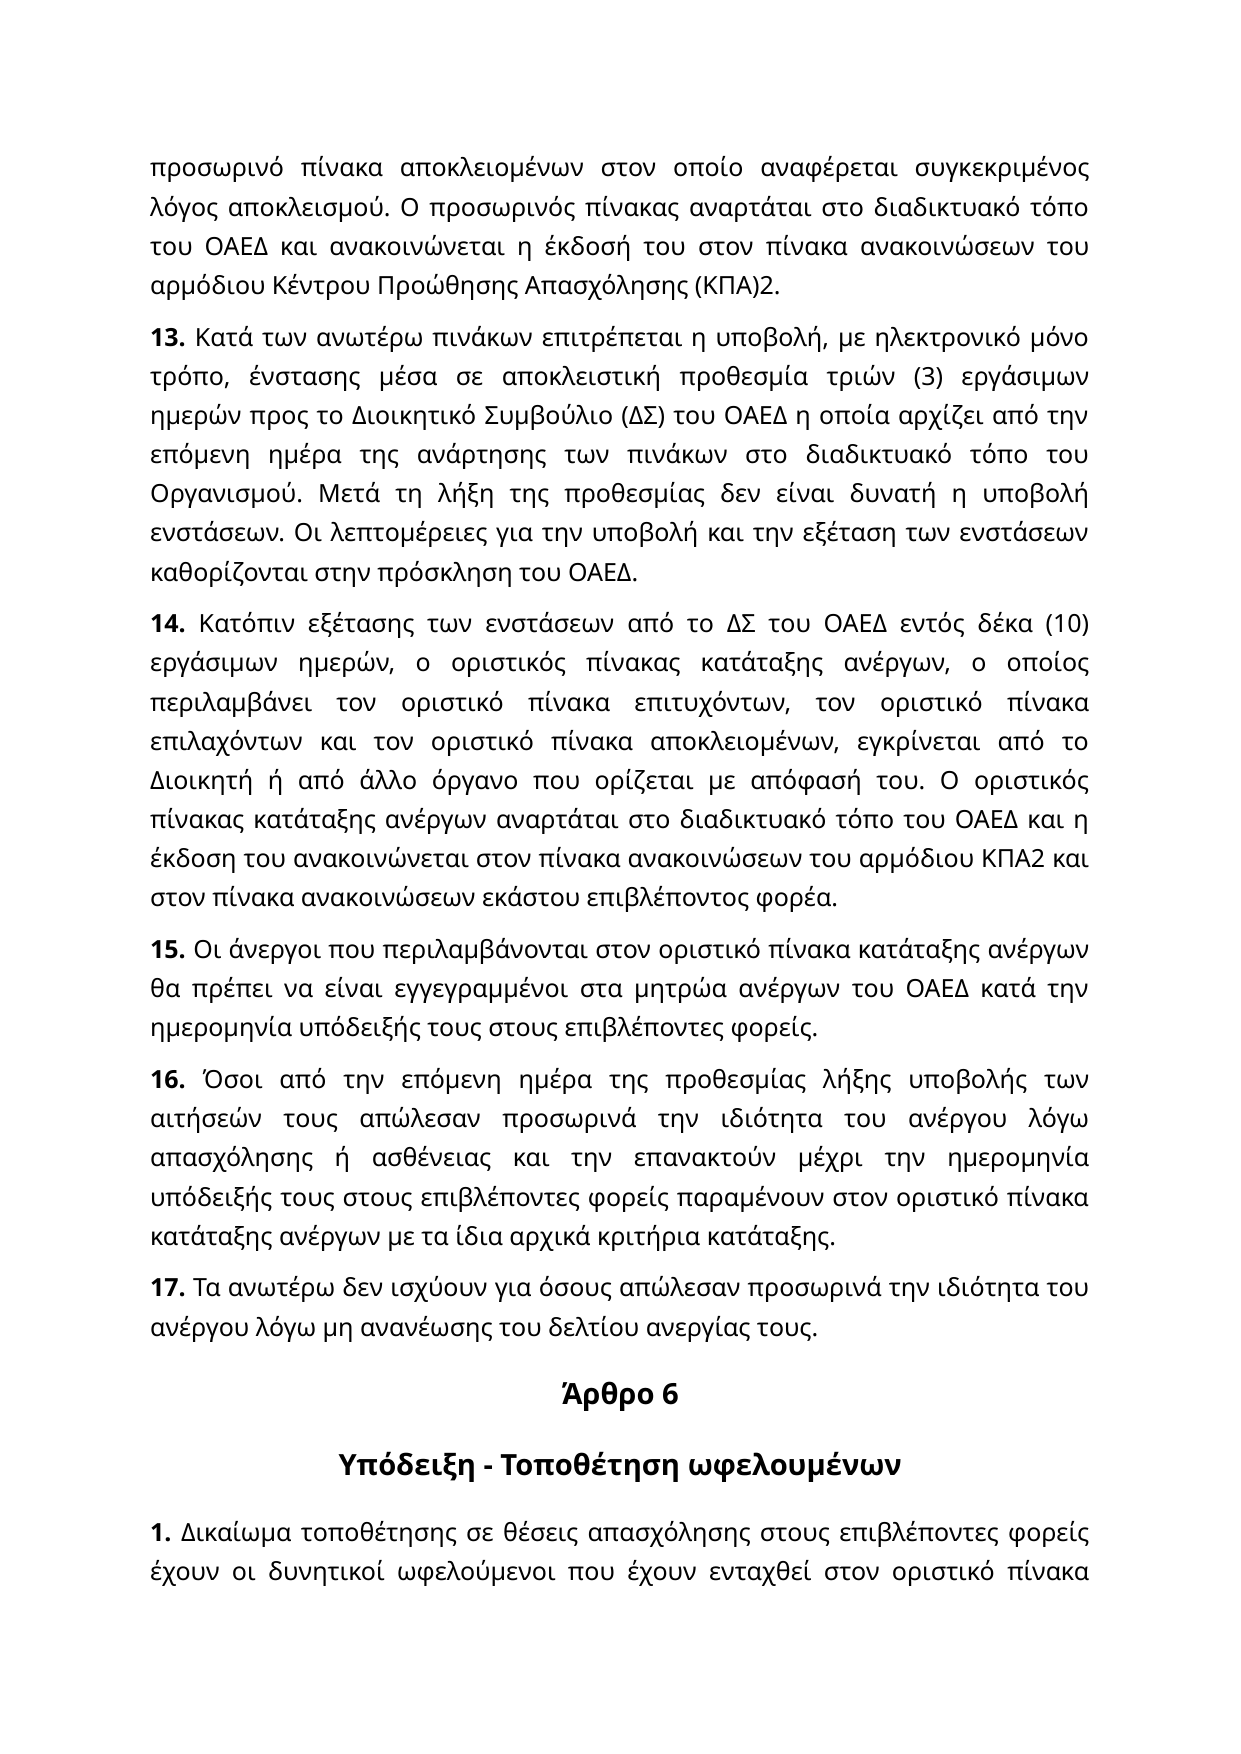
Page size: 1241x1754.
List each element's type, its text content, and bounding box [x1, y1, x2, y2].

text 13. Κατά των ανωτέρω πινάκων επιτρέπεται η υποβολή, με ηλεκτρονικό μόνο τρόπο, ένστασης μέσα σε αποκλειστική προθεσμία τριών (3) εργάσιμων ημερών προς το Διοικητικό Συμβούλιο (ΔΣ) του ΟΑΕΔ η οποία αρχίζει από την επόμενη ημέρα της ανάρτησης των πινάκων στο διαδικτυακό τόπο του Οργανισμού. Μετά τη λήξη της προθεσμίας δεν είναι δυνατή η υποβολή ενστάσεων. Οι λεπτομέρειες για την υποβολή και την εξέταση των ενστάσεων καθορίζονται στην πρόσκληση του ΟΑΕΔ. [150, 319, 1090, 588]
text προσωρινό πίνακα αποκλειομένων στον οποίο αναφέρεται συγκεκριμένος λόγος αποκλεισμού. Ο προσωρινός πίνακας αναρτάται στο διαδικτυακό τόπο του ΟΑΕΔ και ανακοινώνεται η έκδοσή του στον πίνακα ανακοινώσεων του αρμόδιου Κέντρου Προώθησης Απασχόλησης (ΚΠΑ)2. [150, 150, 1090, 302]
subtitle Υπόδειξη - Τοποθέτηση ωφελουμένων [150, 1444, 1090, 1484]
text 14. Κατόπιν εξέτασης των ενστάσεων από το ΔΣ του ΟΑΕΔ εντός δέκα (10) εργάσιμων ημερών, ο οριστικός πίνακας κατάταξης ανέργων, ο οποίος περιλαμβάνει τον οριστικό πίνακα επιτυχόντων, τον οριστικό πίνακα επιλαχόντων και τον οριστικό πίνακα αποκλειομένων, εγκρίνεται από το Διοικητή ή από άλλο όργανο που ορίζεται με απόφασή του. Ο οριστικός πίνακας κατάταξης ανέργων αναρτάται στο διαδικτυακό τόπο του ΟΑΕΔ και η έκδοση του ανακοινώνεται στον πίνακα ανακοινώσεων του αρμόδιου ΚΠΑ2 και στον πίνακα ανακοινώσεων εκάστου επιβλέποντος φορέα. [150, 606, 1090, 914]
text 1. Δικαίωμα τοποθέτησης σε θέσεις απασχόλησης στους επιβλέποντες φορείς έχουν οι δυνητικοί ωφελούμενοι που έχουν ενταχθεί στον οριστικό πίνακα [150, 1514, 1090, 1588]
subtitle Άρθρο 6 [150, 1373, 1090, 1413]
text 16. Όσοι από την επόμενη ημέρα της προθεσμίας λήξης υποβολής των αιτήσεών τους απώλεσαν προσωρινά την ιδιότητα του ανέργου λόγω απασχόλησης ή ασθένειας και την επανακτούν μέχρι την ημερομηνία υπόδειξής τους στους επιβλέποντες φορείς παραμένουν στον οριστικό πίνακα κατάταξης ανέργων με τα ίδια αρχικά κριτήρια κατάταξης. [150, 1062, 1090, 1252]
text 17. Τα ανωτέρω δεν ισχύουν για όσους απώλεσαν προσωρινά την ιδιότητα του ανέργου λόγω μη ανανέωσης του δελτίου ανεργίας τους. [150, 1270, 1090, 1343]
text 15. Οι άνεργοι που περιλαμβάνονται στον οριστικό πίνακα κατάταξης ανέργων θα πρέπει να είναι εγγεγραμμένοι στα μητρώα ανέργων του ΟΑΕΔ κατά την ημερομηνία υπόδειξής τους στους επιβλέποντες φορείς. [150, 932, 1090, 1044]
